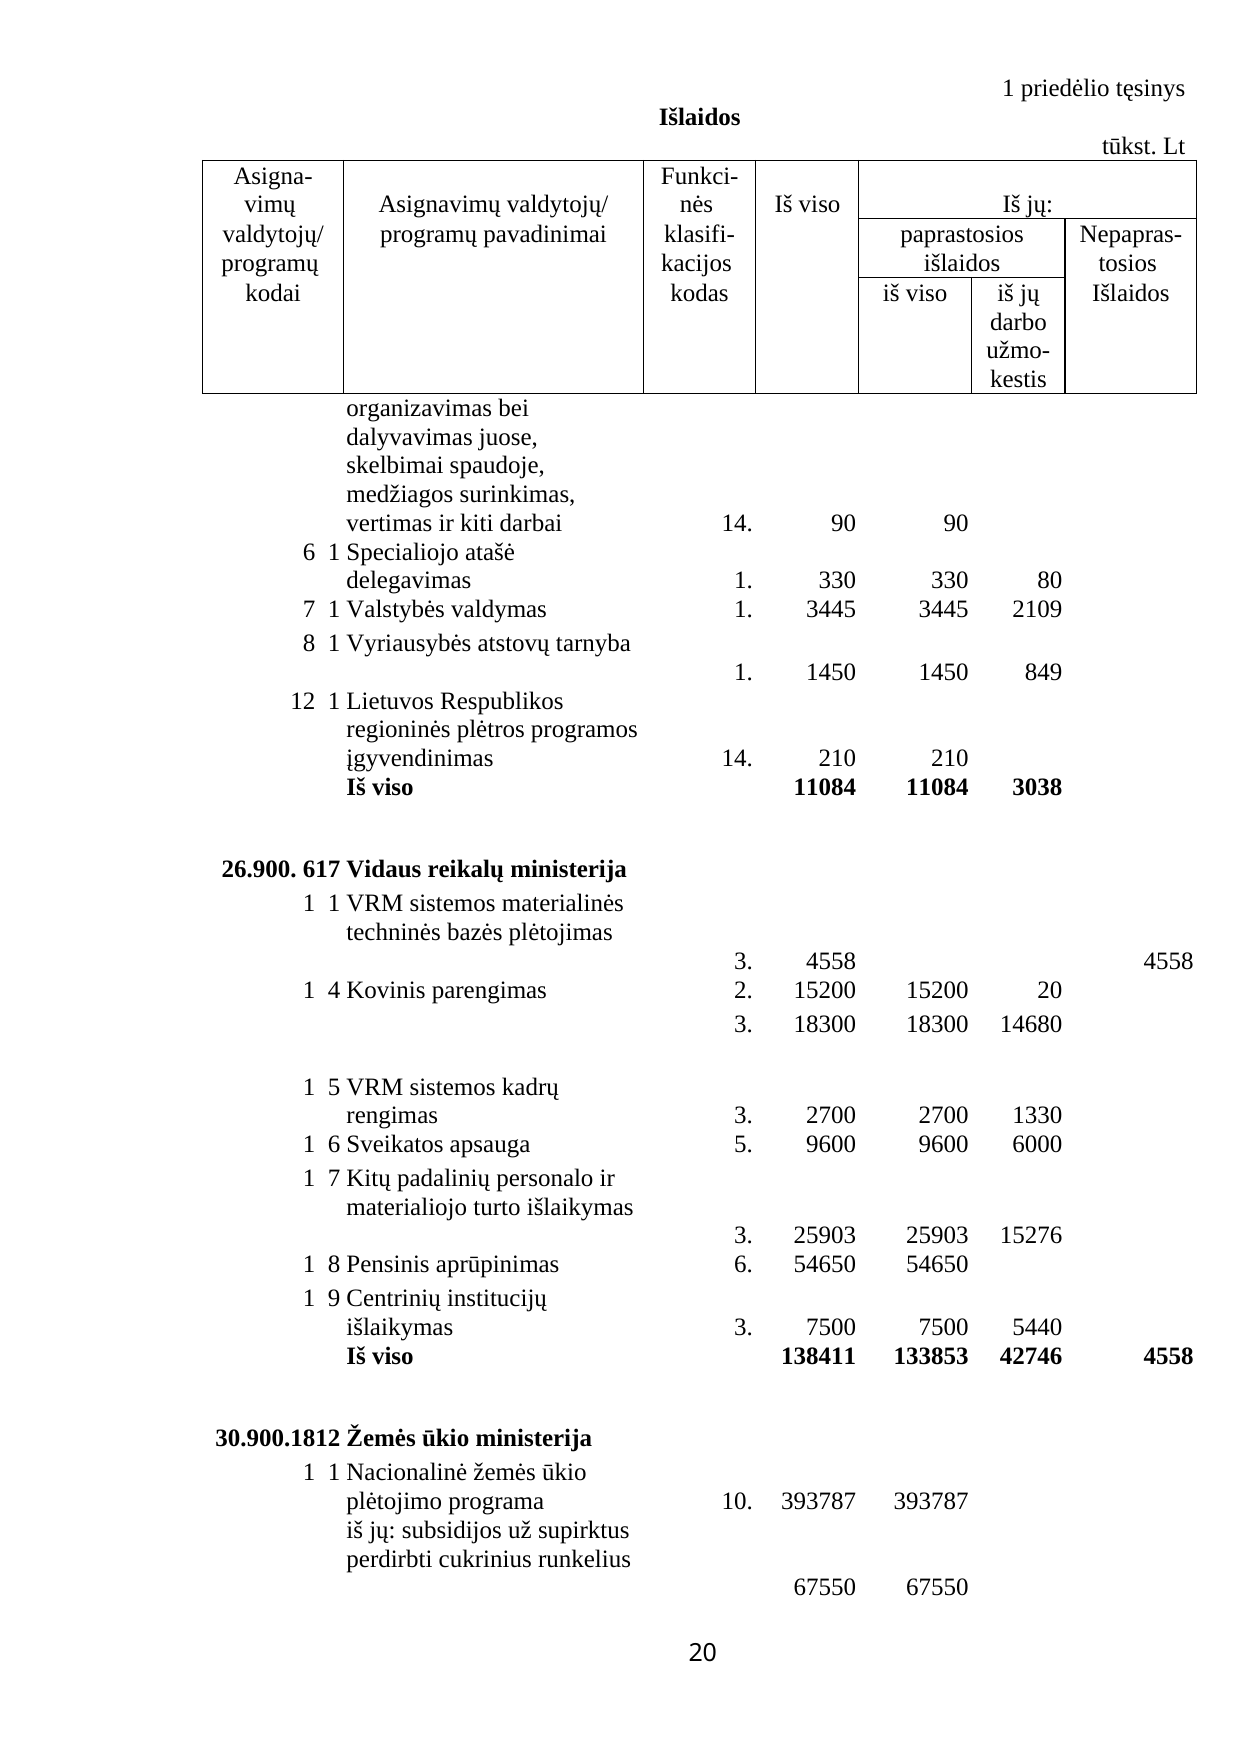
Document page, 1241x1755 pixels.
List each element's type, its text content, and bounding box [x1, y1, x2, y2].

table_cell organizavimas bei dalyvavimas juose, skelbimai spaudoje, medžiagos surinkimas, vertimas ir kiti darbai [343, 394, 643, 537]
table_cell [1065, 394, 1196, 537]
table_cell [643, 854, 756, 888]
table_cell 18300 [756, 1009, 859, 1072]
table_cell [971, 686, 1065, 772]
table_cell 1 6 [203, 1129, 343, 1163]
table_cell valdytojų/ programų [203, 218, 343, 277]
table_cell [756, 218, 858, 277]
table_cell [971, 854, 1065, 888]
table_cell Išlaidos [1066, 277, 1196, 393]
table_cell Žemės ūkio ministerija [343, 1423, 643, 1457]
table_cell iš viso [859, 278, 971, 393]
table_cell [1065, 854, 1196, 888]
table_cell [343, 806, 643, 854]
table_cell 14. [643, 394, 756, 537]
table_cell 7 1 [203, 594, 343, 628]
table_cell [1065, 686, 1196, 772]
table_cell 3. [643, 889, 756, 975]
table_cell Centrinių institucijų išlaikymas [343, 1284, 643, 1341]
table_cell [643, 1341, 756, 1375]
table_cell Pensinis aprūpinimas [343, 1249, 643, 1283]
table_cell 1330 [971, 1072, 1065, 1129]
table_cell [971, 1458, 1065, 1515]
table_cell Kovinis parengimas [343, 975, 643, 1009]
table_cell Funkci-nės [644, 161, 755, 218]
table_cell 1 4 [203, 975, 343, 1009]
table_cell [203, 1515, 343, 1601]
table_cell kodas [644, 277, 755, 393]
table_cell 1 8 [203, 1249, 343, 1283]
table_cell Specialiojo atašė delegavimas [343, 537, 643, 594]
table_cell [971, 1423, 1065, 1457]
table_cell [203, 806, 343, 854]
table_cell 1 1 [203, 889, 343, 975]
table_cell 10. [643, 1458, 756, 1515]
table_cell 5440 [971, 1284, 1065, 1341]
table_cell [859, 1375, 971, 1423]
table_cell 80 [971, 537, 1065, 594]
table_cell 2. [643, 975, 756, 1009]
table_cell [203, 1341, 343, 1375]
table_cell Lietuvos Respublikos regioninės plėtros programos įgyvendinimas [343, 686, 643, 772]
table_cell 90 [756, 394, 859, 537]
table_cell [756, 806, 859, 854]
table_cell [343, 1375, 643, 1423]
table_cell 25903 [859, 1163, 971, 1249]
table_cell [1065, 1284, 1196, 1341]
table_cell [971, 394, 1065, 537]
table_cell 133853 [859, 1341, 971, 1375]
table_cell [971, 1249, 1065, 1283]
table_cell 1. [643, 628, 756, 686]
table_cell Iš viso [756, 161, 858, 218]
table_cell [1065, 1129, 1196, 1163]
table_cell 8 1 [203, 628, 343, 686]
table_cell 1450 [859, 628, 971, 686]
table_cell [1065, 772, 1196, 806]
table_cell 11084 [859, 772, 971, 806]
table_cell VRM sistemos kadrų rengimas [343, 1072, 643, 1129]
table_cell [1065, 806, 1196, 854]
table_cell 15200 [859, 975, 971, 1009]
table_cell 3445 [859, 594, 971, 628]
table_cell Išlaidos [203, 102, 1196, 131]
table_cell 330 [859, 537, 971, 594]
table_cell [643, 772, 756, 806]
table_cell 3445 [756, 594, 859, 628]
table_cell iš jų darbo užmo-kestis [972, 278, 1064, 393]
table_cell 5. [643, 1129, 756, 1163]
table_cell Nacionalinė žemės ūkio plėtojimo programa [343, 1458, 643, 1515]
table_cell [1065, 1515, 1196, 1601]
table_cell [859, 1423, 971, 1457]
table_cell 3038 [971, 772, 1065, 806]
table_cell Kitų padalinių personalo ir materialiojo turto išlaikymas [343, 1163, 643, 1249]
table_cell 54650 [859, 1249, 971, 1283]
table_cell [1065, 1072, 1196, 1129]
table_cell 67550 [756, 1515, 859, 1601]
table_cell Vidaus reikalų ministerija [343, 854, 643, 888]
table_cell 15200 [756, 975, 859, 1009]
table_cell 9600 [756, 1129, 859, 1163]
table_cell Valstybės valdymas [343, 594, 643, 628]
table_cell 20 [971, 975, 1065, 1009]
table_cell [343, 1009, 643, 1072]
table_cell 7500 [756, 1284, 859, 1341]
table_cell 7500 [859, 1284, 971, 1341]
table_cell 3. [643, 1284, 756, 1341]
table_cell 30.900.1812 [203, 1423, 343, 1457]
table_cell 1450 [756, 628, 859, 686]
table_cell 210 [859, 686, 971, 772]
table_cell [1065, 1009, 1196, 1072]
table_cell 90 [859, 394, 971, 537]
table_cell 138411 [756, 1341, 859, 1375]
table_cell [643, 1515, 756, 1601]
table_cell 330 [756, 537, 859, 594]
table_cell Iš viso [343, 1341, 643, 1375]
table_cell [1065, 1423, 1196, 1457]
table_cell [971, 889, 1065, 975]
table_cell [1065, 1458, 1196, 1515]
table_cell 6 1 [203, 537, 343, 594]
table_cell [1065, 1163, 1196, 1249]
table_cell 1 5 [203, 1072, 343, 1129]
table_cell 18300 [859, 1009, 971, 1072]
table_cell 4558 [756, 889, 859, 975]
table_cell 67550 [859, 1515, 971, 1601]
table_cell [203, 394, 343, 537]
table_cell [1065, 628, 1196, 686]
table_cell [203, 1009, 343, 1072]
table_cell 14680 [971, 1009, 1065, 1072]
table_cell 2700 [859, 1072, 971, 1129]
table_cell 3. [643, 1163, 756, 1249]
table_cell 25903 [756, 1163, 859, 1249]
table_cell 26.900. 617 [203, 854, 343, 888]
table_cell klasifi-kacijos [644, 218, 755, 277]
table_cell VRM sistemos materialinės techninės bazės plėtojimas [343, 889, 643, 975]
table_cell [859, 889, 971, 975]
table_cell 14. [643, 686, 756, 772]
table_cell 6000 [971, 1129, 1065, 1163]
table_cell paprastosios išlaidos [859, 219, 1064, 277]
table_cell Iš viso [343, 772, 643, 806]
table_cell 11084 [756, 772, 859, 806]
table_cell [643, 1375, 756, 1423]
table_cell [756, 1375, 859, 1423]
table_cell [859, 806, 971, 854]
table_cell 4558 [1065, 1341, 1196, 1375]
table_cell [756, 277, 858, 393]
table_cell Asigna-vimų [203, 161, 343, 218]
table_cell 15276 [971, 1163, 1065, 1249]
table_cell [344, 277, 643, 393]
table_header 1 priedėlio tęsinys [203, 74, 1196, 102]
table_cell 9600 [859, 1129, 971, 1163]
table_cell 393787 [756, 1458, 859, 1515]
table_cell 849 [971, 628, 1065, 686]
table_cell Sveikatos apsauga [343, 1129, 643, 1163]
table_cell [1065, 594, 1196, 628]
table_cell 1. [643, 537, 756, 594]
table_cell programų pavadinimai [344, 218, 643, 277]
table_cell [1065, 1249, 1196, 1283]
table_cell [756, 854, 859, 888]
table_cell 1 7 [203, 1163, 343, 1249]
table_cell iš jų: subsidijos už supirktus perdirbti cukrinius runkelius [343, 1515, 643, 1601]
table_cell 12 1 [203, 686, 343, 772]
table_cell [971, 806, 1065, 854]
table_cell 54650 [756, 1249, 859, 1283]
table_cell kodai [203, 277, 343, 393]
table_cell 42746 [971, 1341, 1065, 1375]
table_cell [203, 1375, 343, 1423]
table_cell [859, 854, 971, 888]
table_cell [971, 1375, 1065, 1423]
table_cell tūkst. Lt [203, 131, 1196, 160]
table_cell [203, 772, 343, 806]
table_cell 1 1 [203, 1458, 343, 1515]
table_cell 1. [643, 594, 756, 628]
table_cell [1065, 975, 1196, 1009]
table_cell Asignavimų valdytojų/ [344, 161, 643, 218]
table_cell [643, 1423, 756, 1457]
table_cell Nepapras-tosios [1066, 219, 1196, 277]
table_cell [971, 1515, 1065, 1601]
table_cell [756, 1423, 859, 1457]
table_cell [1065, 537, 1196, 594]
table_cell 1 9 [203, 1284, 343, 1341]
table_cell 3. [643, 1009, 756, 1072]
table_cell 2109 [971, 594, 1065, 628]
table_cell 393787 [859, 1458, 971, 1515]
table_cell 6. [643, 1249, 756, 1283]
table_cell Iš jų: [859, 161, 1196, 218]
table_cell 4558 [1065, 889, 1196, 975]
table_cell [643, 806, 756, 854]
table_cell Vyriausybės atstovų tarnyba [343, 628, 643, 686]
table_cell 2700 [756, 1072, 859, 1129]
table_cell [1065, 1375, 1196, 1423]
table_cell 210 [756, 686, 859, 772]
table_cell 3. [643, 1072, 756, 1129]
